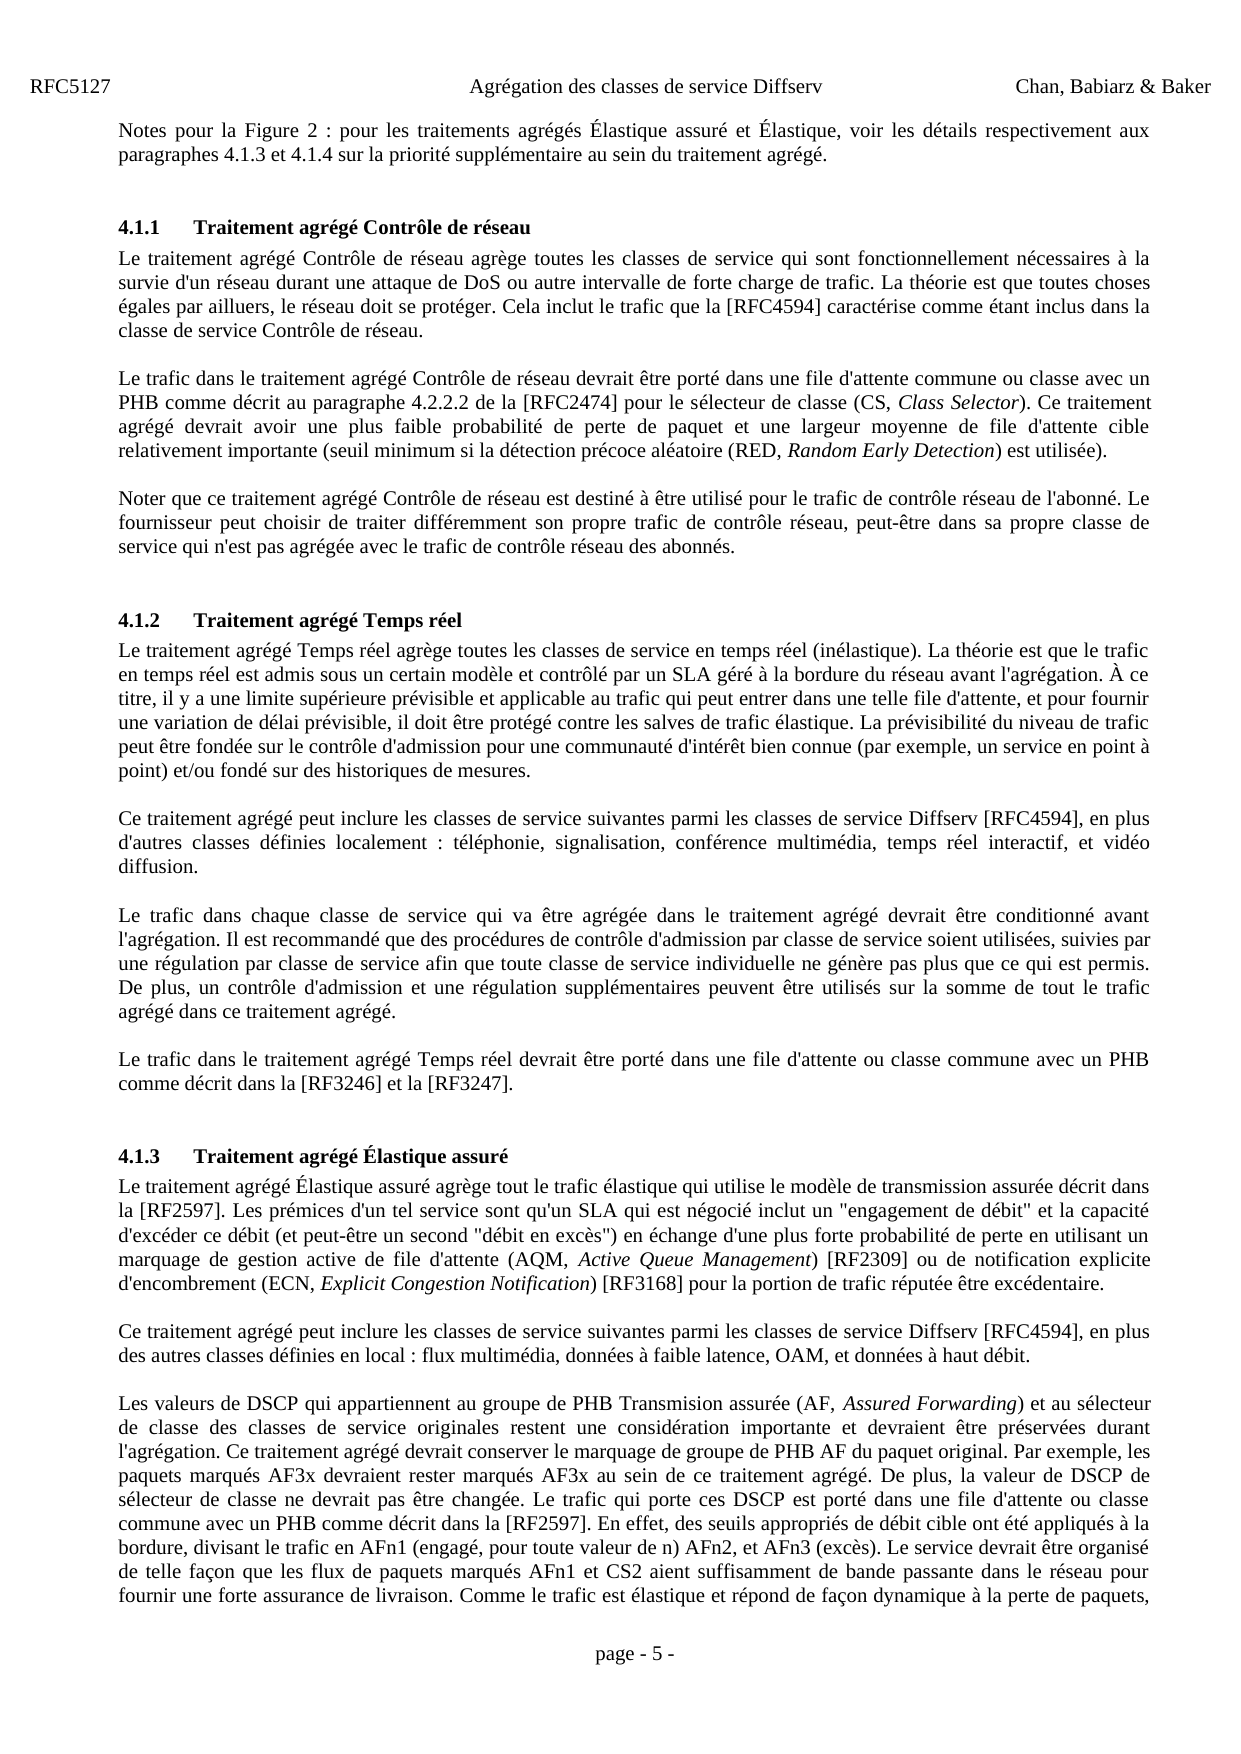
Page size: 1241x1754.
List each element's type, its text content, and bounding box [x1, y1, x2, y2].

text Ce traitement agrégé peut inclure les classes de service suivantes parmi les classes de service Diffserv [RFC4594], en plus d'autres classes définies localement : téléphonie, signalisation, conférence multimédia, temps réel interactif, et vidéo diffusion. [118, 806, 1152, 878]
text Notes pour la Figure 2 : pour les traitements agrégés Élastique assuré et Élastique, voir les détails respectivement aux paragraphes 4.1.3 et 4.1.4 sur la priorité supplémentaire au sein du traitement agrégé. [118, 118, 1152, 166]
text Le trafic dans le traitement agrégé Contrôle de réseau devrait être porté dans une file d'attente commune ou classe avec un PHB comme décrit au paragraphe 4.2.2.2 de la [RFC2474] pour le sélecteur de classe (CS, Class Selector). Ce traitement agrégé devrait avoir une plus faible probabilité de perte de paquet et une largeur moyenne de file d'attente cible relativement importante (seuil minimum si la détection précoce aléatoire (RED, Random Early Detection) est utilisée). [118, 366, 1152, 462]
text Le traitement agrégé Élastique assuré agrège tout le trafic élastique qui utilise le modèle de transmission assurée décrit dans la [RF2597]. Les prémices d'un tel service sont qu'un SLA qui est négocié inclut un "engagement de débit" et la capacité d'excéder ce débit (et peut-être un second "débit en excès") en échange d'une plus forte probabilité de perte en utilisant un marquage de gestion active de file d'attente (AQM, Active Queue Management) [RF2309] ou de notification explicite d'encombrement (ECN, Explicit Congestion Notification) [RF3168] pour la portion de trafic réputée être excédentaire. [118, 1174, 1152, 1295]
text Le traitement agrégé Temps réel agrège toutes les classes de service en temps réel (inélastique). La théorie est que le trafic en temps réel est admis sous un certain modèle et contrôlé par un SLA géré à la bordure du réseau avant l'agrégation. À ce titre, il y a une limite supérieure prévisible et applicable au trafic qui peut entrer dans une telle file d'attente, et pour fournir une variation de délai prévisible, il doit être protégé contre les salves de trafic élastique. La prévisibilité du niveau de trafic peut être fondée sur le contrôle d'admission pour une communauté d'intérêt bien connue (par exemple, un service en point à point) et/ou fondé sur des historiques de mesures. [118, 638, 1152, 782]
subtitle 4.1.3 Traitement agrégé Élastique assuré [118, 1144, 1152, 1168]
text Le traitement agrégé Contrôle de réseau agrège toutes les classes de service qui sont fonctionnellement nécessaires à la survie d'un réseau durant une attaque de DoS ou autre intervalle de forte charge de trafic. La théorie est que toutes choses égales par ailluers, le réseau doit se protéger. Cela inclut le trafic que la [RFC4594] caractérise comme étant inclus dans la classe de service Contrôle de réseau. [118, 246, 1152, 342]
text Noter que ce traitement agrégé Contrôle de réseau est destiné à être utilisé pour le trafic de contrôle réseau de l'abonné. Le fournisseur peut choisir de traiter différemment son propre trafic de contrôle réseau, peut-être dans sa propre classe de service qui n'est pas agrégée avec le trafic de contrôle réseau des abonnés. [118, 486, 1152, 558]
text Le trafic dans le traitement agrégé Temps réel devrait être porté dans une file d'attente ou classe commune avec un PHB comme décrit dans la [RF3246] et la [RF3247]. [118, 1047, 1152, 1095]
subtitle 4.1.1 Traitement agrégé Contrôle de réseau [118, 215, 1152, 239]
text Ce traitement agrégé peut inclure les classes de service suivantes parmi les classes de service Diffserv [RFC4594], en plus des autres classes définies en local : flux multimédia, données à faible latence, OAM, et données à haut débit. [118, 1319, 1152, 1367]
text Le trafic dans chaque classe de service qui va être agrégée dans le traitement agrégé devrait être conditionné avant l'agrégation. Il est recommandé que des procédures de contrôle d'admission par classe de service soient utilisées, suivies par une régulation par classe de service afin que toute classe de service individuelle ne génère pas plus que ce qui est permis. De plus, un contrôle d'admission et une régulation supplémentaires peuvent être utilisés sur la somme de tout le trafic agrégé dans ce traitement agrégé. [118, 902, 1152, 1023]
text Les valeurs de DSCP qui appartiennent au groupe de PHB Transmision assurée (AF, Assured Forwarding) et au sélecteur de classe des classes de service originales restent une considération importante et devraient être préservées durant l'agrégation. Ce traitement agrégé devrait conserver le marquage de groupe de PHB AF du paquet original. Par exemple, les paquets marqués AF3x devraient rester marqués AF3x au sein de ce traitement agrégé. De plus, la valeur de DSCP de sélecteur de classe ne devrait pas être changée. Le trafic qui porte ces DSCP est porté dans une file d'attente ou classe commune avec un PHB comme décrit dans la [RF2597]. En effet, des seuils appropriés de débit cible ont été appliqués à la bordure, divisant le trafic en AFn1 (engagé, pour toute valeur de n) AFn2, et AFn3 (excès). Le service devrait être organisé de telle façon que les flux de paquets marqués AFn1 et CS2 aient suffisamment de bande passante dans le réseau pour fournir une forte assurance de livraison. Comme le trafic est élastique et répond de façon dynamique à la perte de paquets, [118, 1391, 1152, 1607]
subtitle 4.1.2 Traitement agrégé Temps réel [118, 607, 1152, 632]
